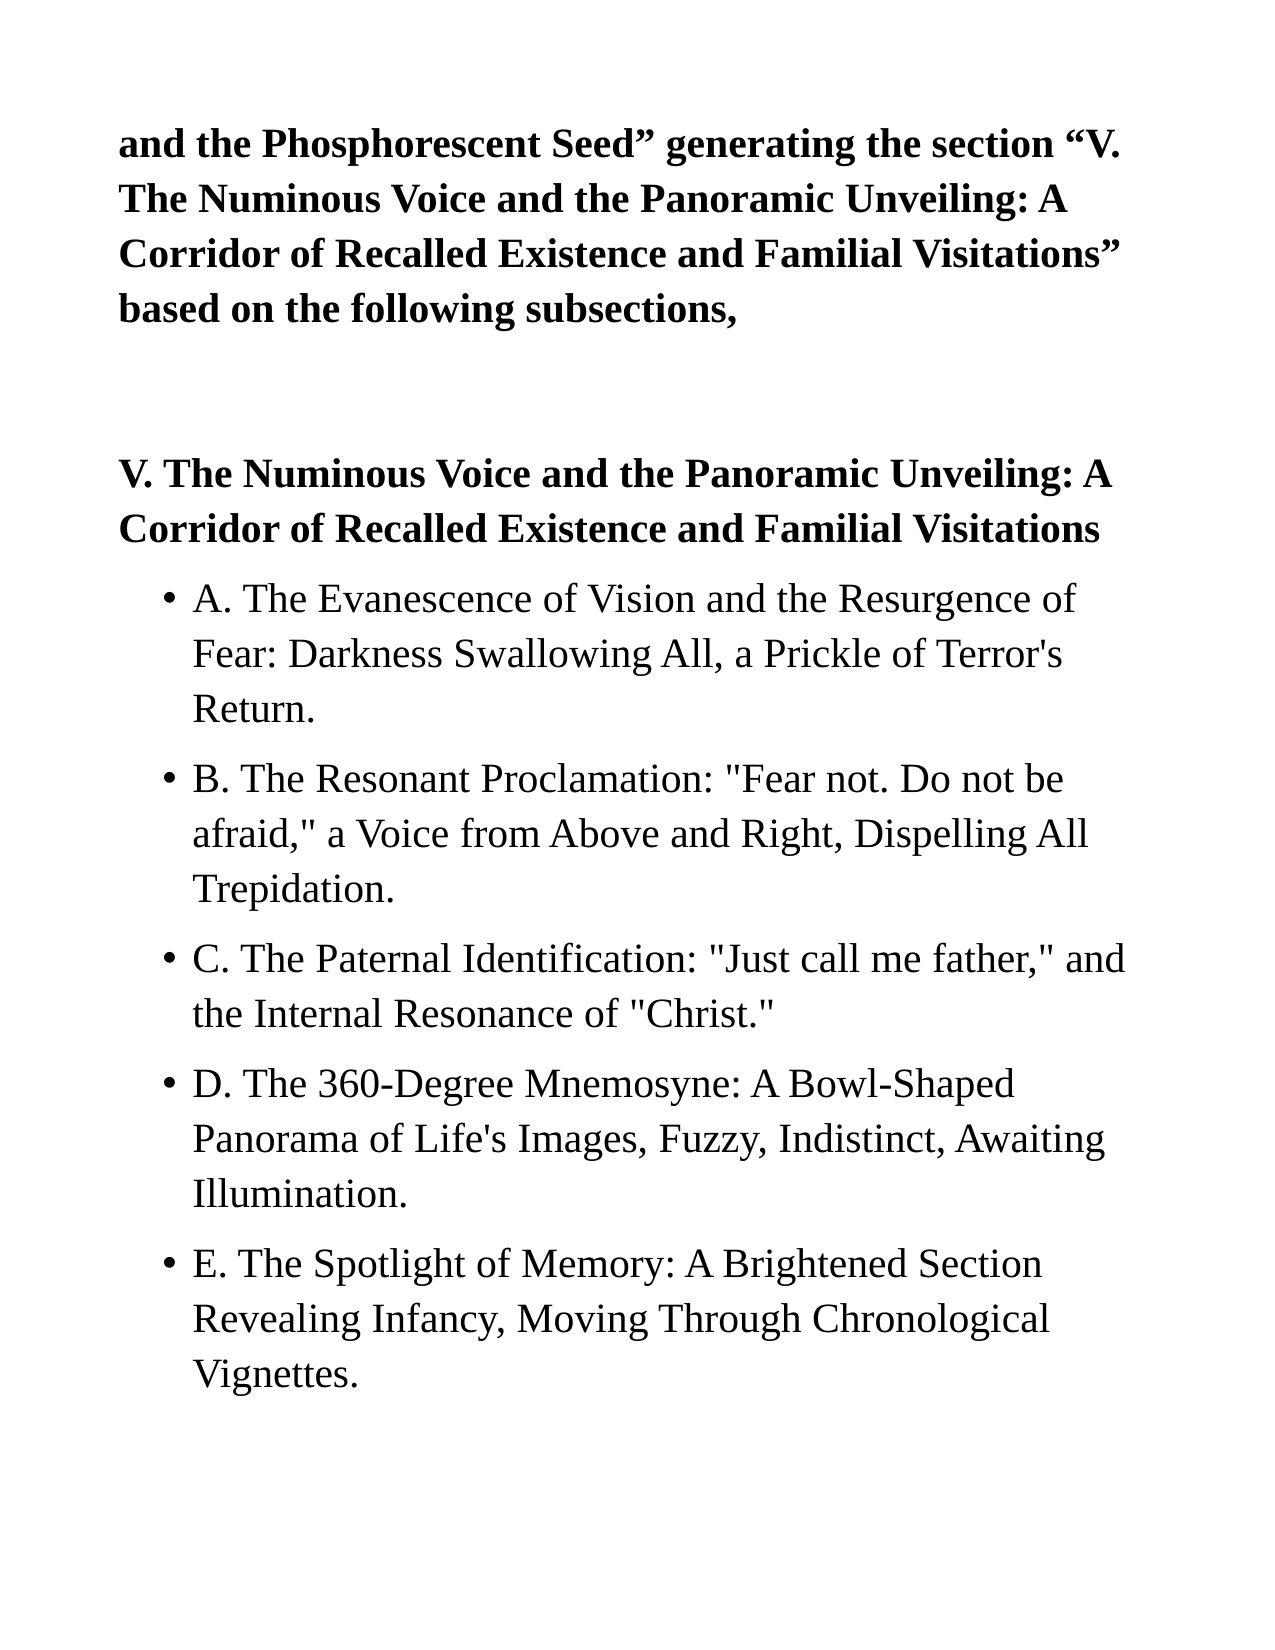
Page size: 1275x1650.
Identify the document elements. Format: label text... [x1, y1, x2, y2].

list C. The Paternal Identification: "Just call me father," and the Internal Resonance of "Christ." [162, 933, 1157, 1037]
list E. The Spotlight of Memory: A Brightened Section Revealing Infancy, Moving Through Chronological Vignettes. [162, 1238, 1157, 1397]
text and the Phosphorescent Seed” generating the section “V. The Numinous Voice and the Panoramic Unveiling: A Corridor of Recalled Existence and Familial Visitations” based on the following subsections, V. The Numinous Voice and the Panoramic Unveiling: A Corridor of Recalled Existence and Familial Visitations [118, 118, 1157, 552]
list D. The 360-Degree Mnemosyne: A Bowl-Shaped Panorama of Life's Images, Fuzzy, Indistinct, Awaiting Illumination. [162, 1058, 1157, 1217]
list B. The Resonant Proclamation: "Fear not. Do not be afraid," a Voice from Above and Right, Dispelling All Trepidation. [162, 753, 1157, 912]
list A. The Evanescence of Vision and the Resurgence of Fear: Darkness Swallowing All, a Prickle of Terror's Return. [162, 573, 1157, 732]
